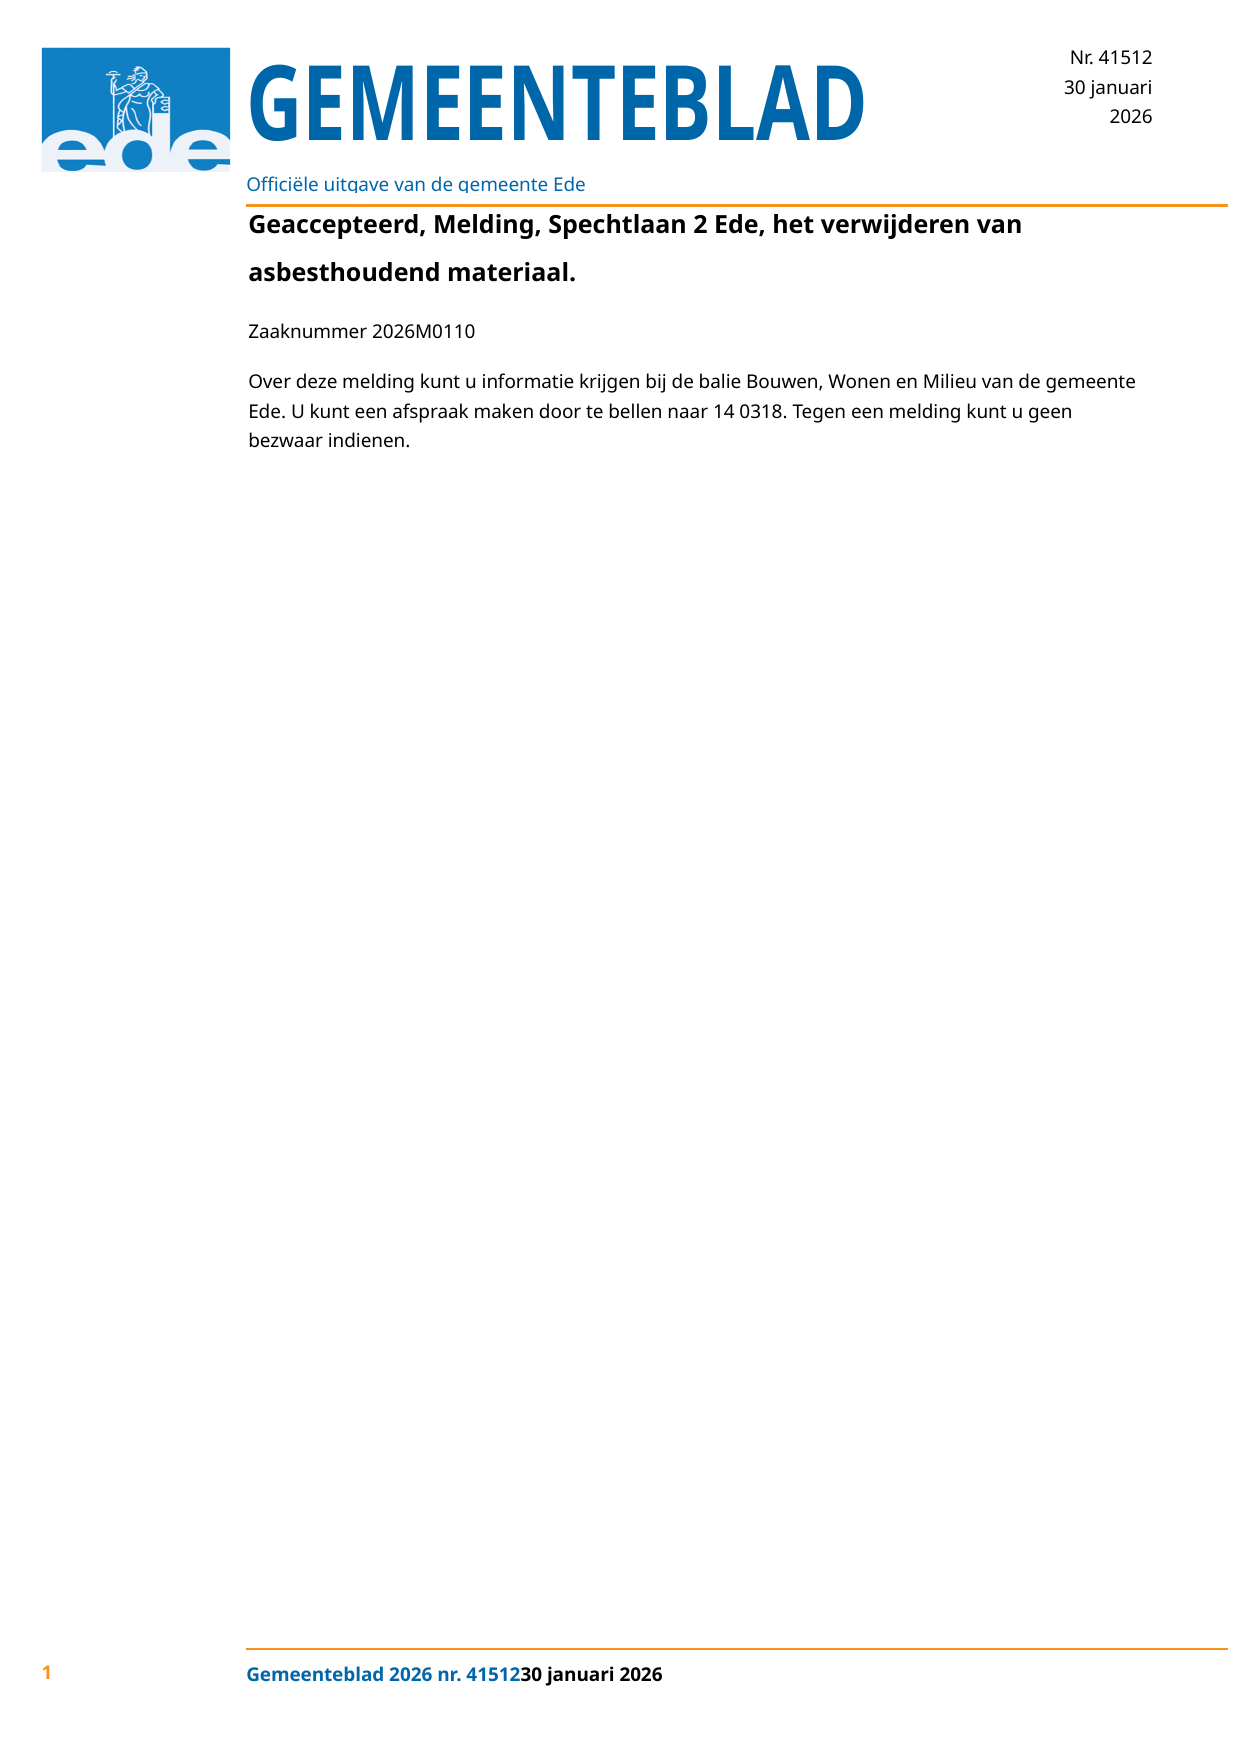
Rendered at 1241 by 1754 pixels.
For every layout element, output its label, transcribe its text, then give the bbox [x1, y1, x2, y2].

text Geaccepteerd, Melding, Spechtlaan 2 Ede, het verwijderen van asbesthoudend materiaal. [248, 207, 1152, 288]
text Zaaknummer 2026M0110 [248, 318, 1152, 344]
text Over deze melding kunt u informatie krijgen bij de balie Bouwen, Wonen en Milieu van de gemeente Ede. U kunt een afspraak maken door te bellen naar 14 0318. Tegen een melding kunt u geen bezwaar indienen. [248, 368, 1152, 453]
picture [41, 47, 231, 172]
